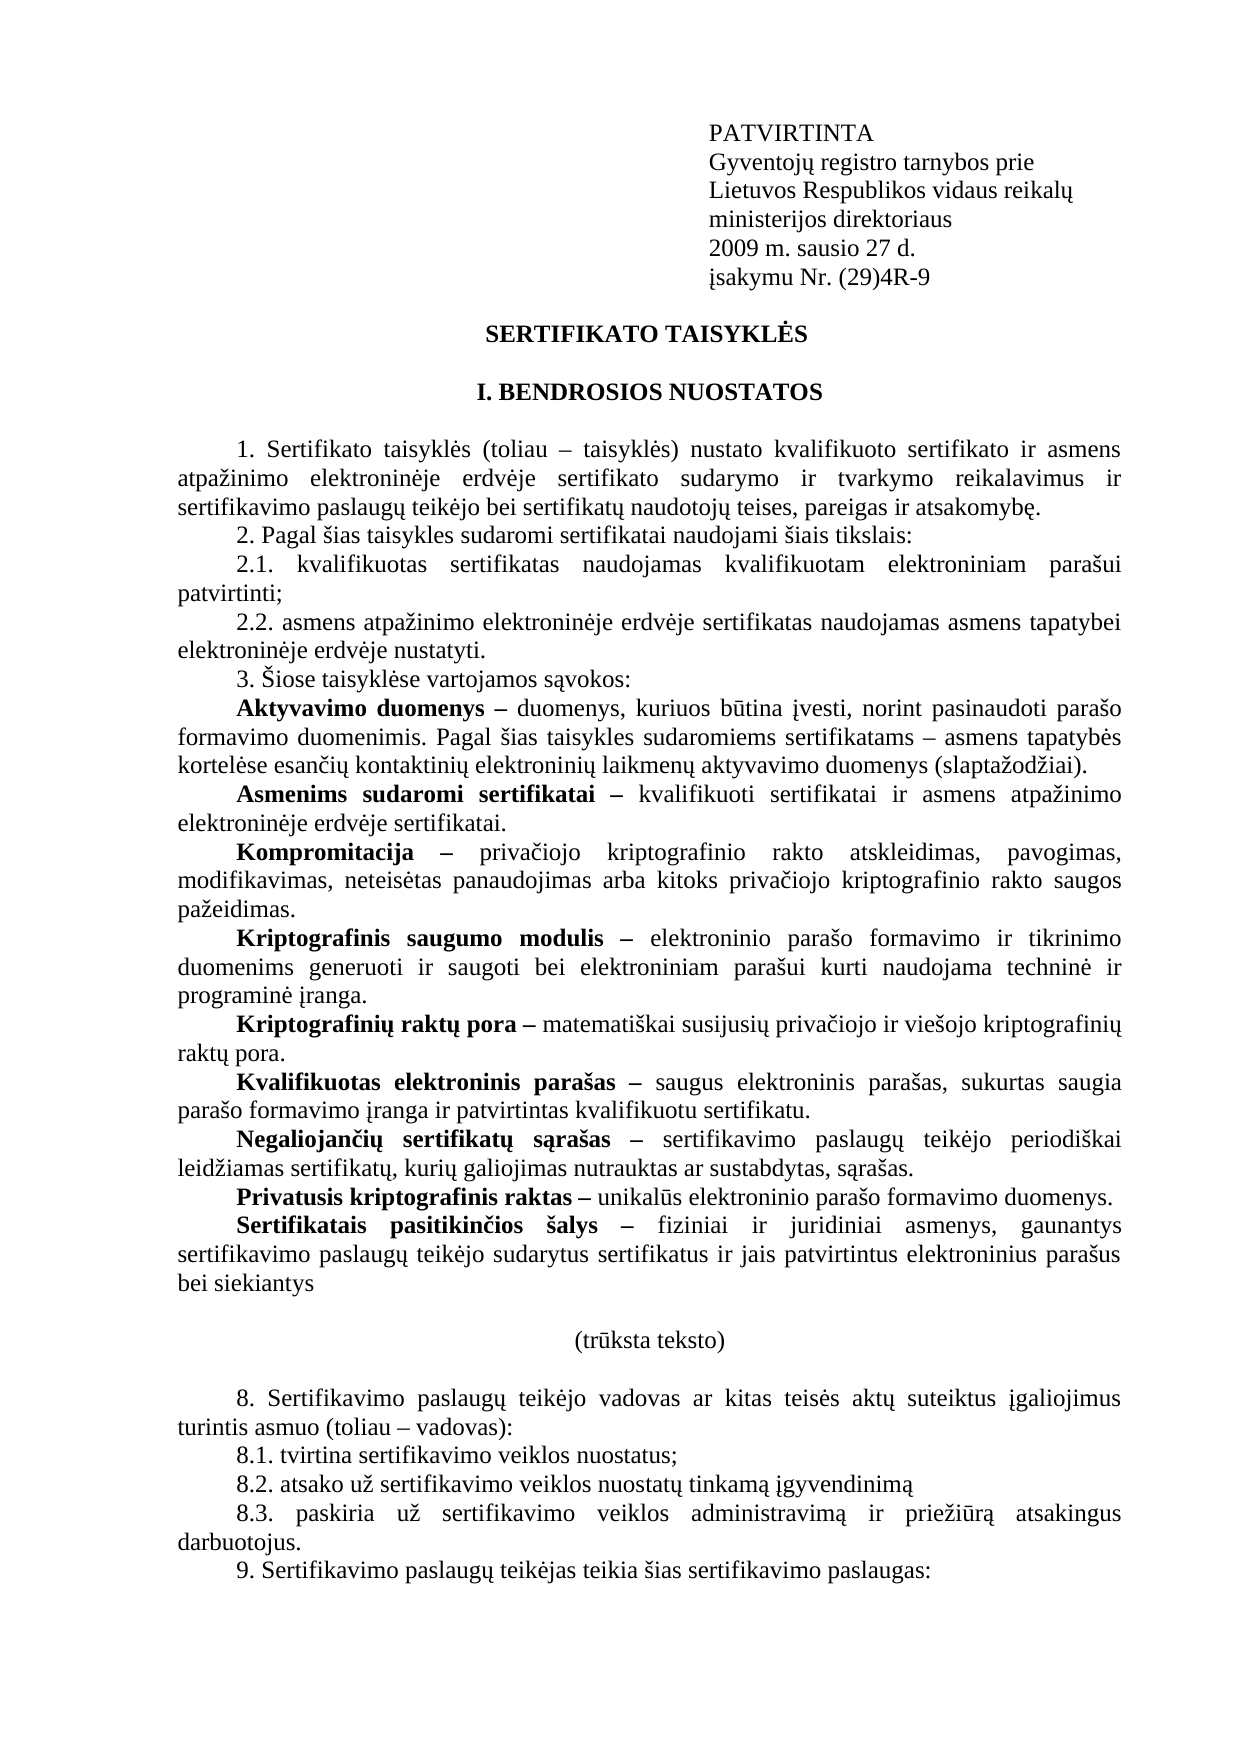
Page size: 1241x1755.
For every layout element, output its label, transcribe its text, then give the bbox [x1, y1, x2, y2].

text 3. Šiose taisyklėse vartojamos sąvokos: [177, 664, 1122, 693]
text Asmenims sudaromi sertifikatai – kvalifikuoti sertifikatai ir asmens atpažinimo elektroninėje erdvėje sertifikatai. [177, 779, 1122, 837]
text 2009 m. sausio 27 d. [177, 233, 1122, 262]
text Sertifikatais pasitikinčios šalys – fiziniai ir juridiniai asmenys, gaunantys sertifikavimo paslaugų teikėjo sudarytus sertifikatus ir jais patvirtintus elektroninius parašus bei siekiantys [177, 1211, 1122, 1297]
text Privatusis kriptografinis raktas – unikalūs elektroninio parašo formavimo duomenys. [177, 1182, 1122, 1211]
text Kompromitacija – privačiojo kriptografinio rakto atskleidimas, pavogimas, modifikavimas, neteisėtas panaudojimas arba kitoks privačiojo kriptografinio rakto saugos pažeidimas. [177, 837, 1122, 923]
text 9. Sertifikavimo paslaugų teikėjas teikia šias sertifikavimo paslaugas: [177, 1556, 1122, 1584]
text Lietuvos Respublikos vidaus reikalų [177, 176, 1122, 204]
text (trūksta teksto) [177, 1326, 1122, 1354]
text 1. Sertifikato taisyklės (toliau – taisyklės) nustato kvalifikuoto sertifikato ir asmens atpažinimo elektroninėje erdvėje sertifikato sudarymo ir tvarkymo reikalavimus ir sertifikavimo paslaugų teikėjo bei sertifikatų naudotojų teises, pareigas ir atsakomybę. [177, 434, 1122, 521]
text Kvalifikuotas elektroninis parašas – saugus elektroninis parašas, sukurtas saugia parašo formavimo įranga ir patvirtintas kvalifikuotu sertifikatu. [177, 1067, 1122, 1124]
text 2.1. kvalifikuotas sertifikatas naudojamas kvalifikuotam elektroniniam parašui patvirtinti; [177, 549, 1122, 607]
text 8.3. paskiria už sertifikavimo veiklos administravimą ir priežiūrą atsakingus darbuotojus. [177, 1498, 1122, 1556]
text Gyventojų registro tarnybos prie [177, 147, 1122, 176]
text I. BENDROSIOS NUOSTATOS [177, 377, 1122, 406]
text 8.1. tvirtina sertifikavimo veiklos nuostatus; [177, 1441, 1122, 1469]
text ministerijos direktoriaus [177, 204, 1122, 233]
text 2.2. asmens atpažinimo elektroninėje erdvėje sertifikatas naudojamas asmens tapatybei elektroninėje erdvėje nustatyti. [177, 607, 1122, 664]
text Kriptografinių raktų pora – matematiškai susijusių privačiojo ir viešojo kriptografinių raktų pora. [177, 1009, 1122, 1067]
text įsakymu Nr. (29)4R-9 [177, 262, 1122, 291]
text Aktyvavimo duomenys – duomenys, kuriuos būtina įvesti, norint pasinaudoti parašo formavimo duomenimis. Pagal šias taisykles sudaromiems sertifikatams – asmens tapatybės kortelėse esančių kontaktinių elektroninių laikmenų aktyvavimo duomenys (slaptažodžiai). [177, 693, 1122, 779]
text SERTIFIKATO TAISYKLĖS [177, 319, 1122, 348]
text 2. Pagal šias taisykles sudaromi sertifikatai naudojami šiais tikslais: [177, 521, 1122, 549]
text 8. Sertifikavimo paslaugų teikėjo vadovas ar kitas teisės aktų suteiktus įgaliojimus turintis asmuo (toliau – vadovas): [177, 1383, 1122, 1441]
text PATVIRTINTA [177, 118, 1122, 147]
text Kriptografinis saugumo modulis – elektroninio parašo formavimo ir tikrinimo duomenims generuoti ir saugoti bei elektroniniam parašui kurti naudojama techninė ir programinė įranga. [177, 923, 1122, 1009]
text Negaliojančių sertifikatų sąrašas – sertifikavimo paslaugų teikėjo periodiškai leidžiamas sertifikatų, kurių galiojimas nutrauktas ar sustabdytas, sąrašas. [177, 1124, 1122, 1182]
text 8.2. atsako už sertifikavimo veiklos nuostatų tinkamą įgyvendinimą [177, 1469, 1122, 1498]
